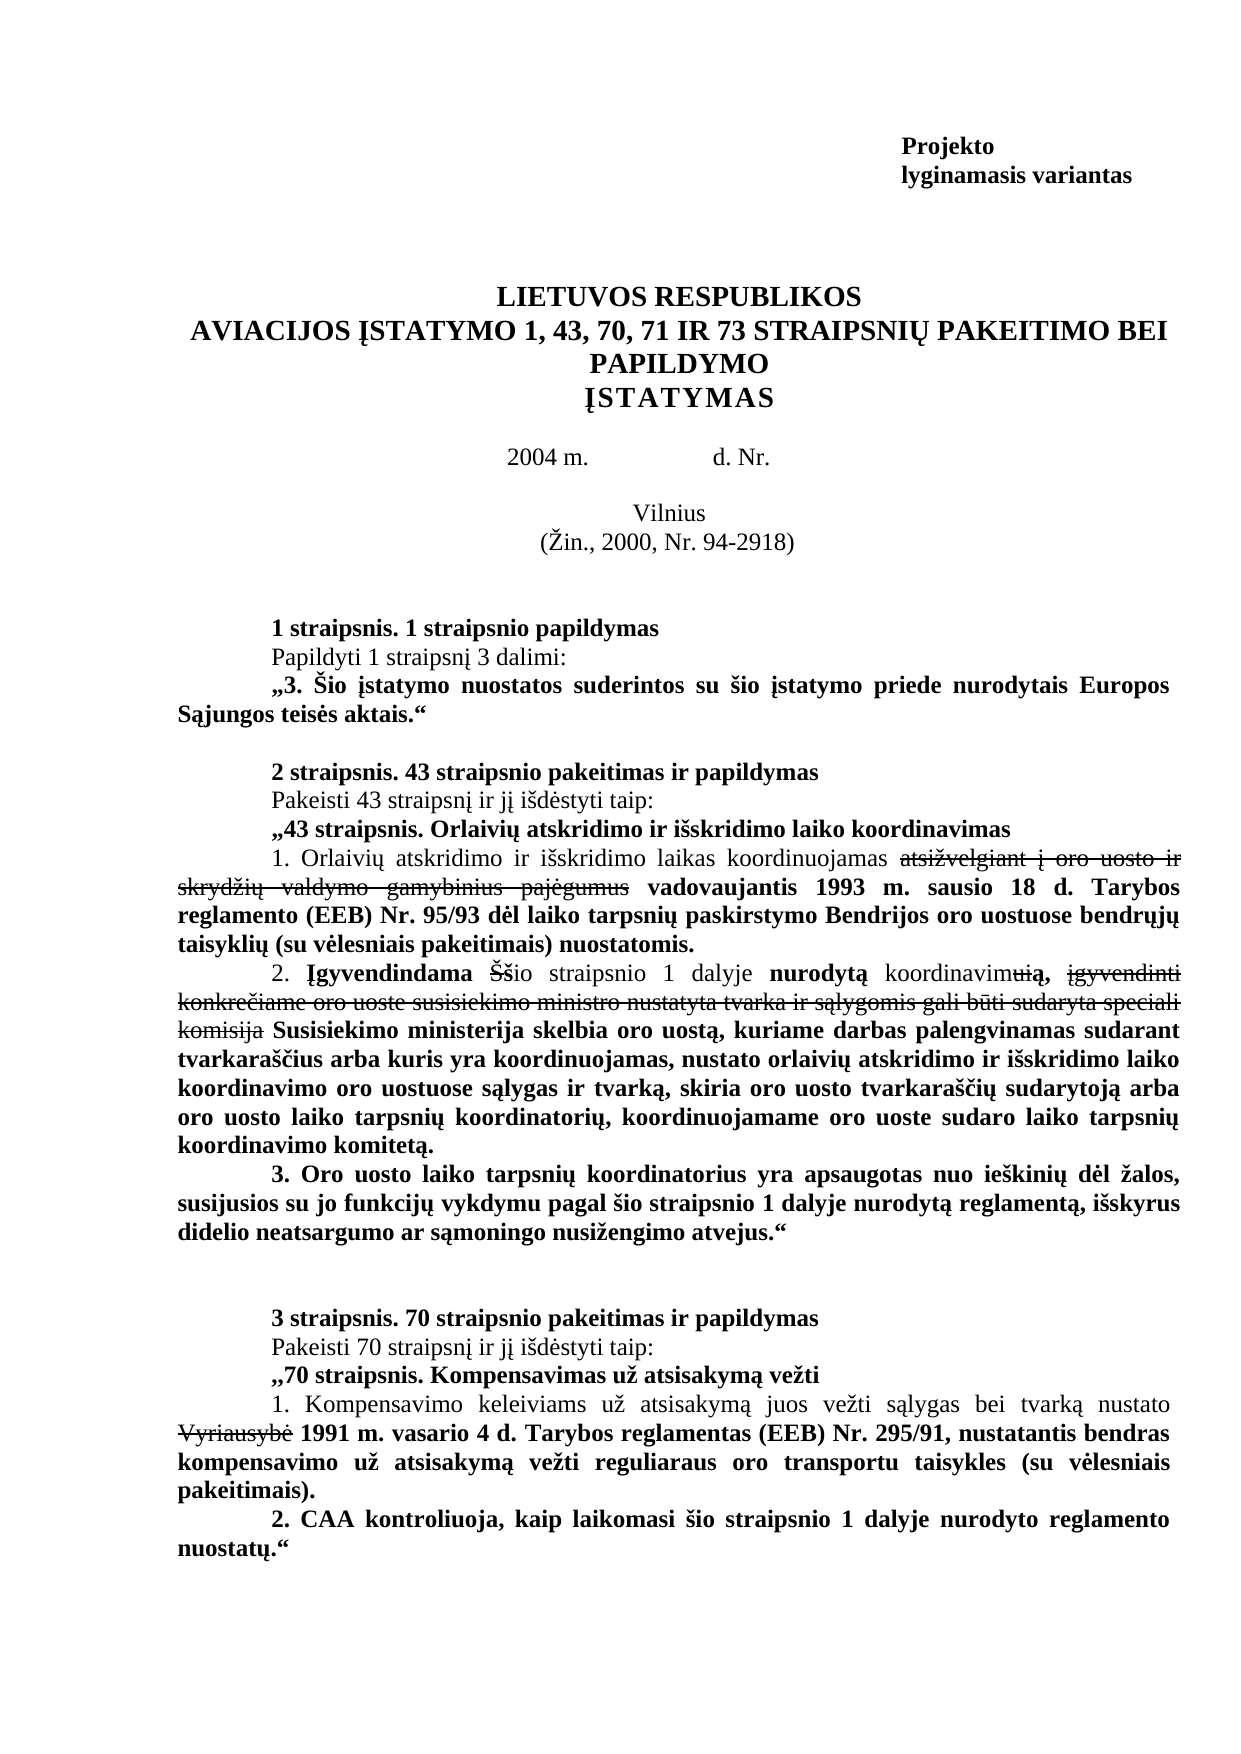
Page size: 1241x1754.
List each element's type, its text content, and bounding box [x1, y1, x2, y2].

text „3. Šio įstatymo nuostatos suderintos su šio įstatymo priede nurodytais Europos Sąjungos teisės aktais.“ [177, 670, 1171, 728]
text Papildyti 1 straipsnį 3 dalimi: [177, 642, 1171, 670]
text 1 straipsnis. 1 straipsnio papildymas [177, 613, 1171, 642]
text (Žin., 2000, Nr. 94-2918) [177, 527, 1171, 555]
text 1. Kompensavimo keleiviams už atsisakymą juos vežti sąlygas bei tvarką nustato Vyriausybė 1991 m. vasario 4 d. Tarybos reglamentas (EEB) Nr. 295/91, nustatantis bendras kompensavimo už atsisakymą vežti reguliaraus oro transportu taisykles (su vėlesniais pakeitimais). [177, 1389, 1171, 1504]
text 1. Orlaivių atskridimo ir išskridimo laikas koordinuojamas atsižvelgiant į oro uosto ir skrydžių valdymo gamybinius pajėgumus vadovaujantis 1993 m. sausio 18 d. Tarybos reglamento (EEB) Nr. 95/93 dėl laiko tarpsnių paskirstymo Bendrijos oro uostuose bendrųjų taisyklių (su vėlesniais pakeitimais) nuostatomis. [177, 843, 1181, 958]
text 2 straipsnis. 43 straipsnio pakeitimas ir papildymas [177, 757, 1171, 785]
text Projekto [177, 131, 1181, 160]
text lyginamasis variantas [852, 160, 1181, 188]
text ,,70 straipsnis. Kompensavimas už atsisakymą vežti [177, 1360, 1171, 1389]
text AVIACIJOS ĮSTATYMO 1, 43, 70, 71 ir 73 STRAIPSNIų PAKEITIMO BEI PAPILDYMO [177, 313, 1181, 380]
text „43 straipsnis. Orlaivių atskridimo ir išskridimo laiko koordinavimas [271, 814, 1171, 843]
text ĮSTATYMAS [177, 380, 1181, 414]
text Pakeisti 70 straipsnį ir jį išdėstyti taip: [177, 1332, 1171, 1360]
text 3. Oro uosto laiko tarpsnių koordinatorius yra apsaugotas nuo ieškinių dėl žalos, susijusios su jo funkcijų vykdymu pagal šio straipsnio 1 dalyje nurodytą reglamentą, išskyrus didelio neatsargumo ar sąmoningo nusižengimo atvejus.“ [177, 1159, 1181, 1245]
text 3 straipsnis. 70 straipsnio pakeitimas ir papildymas [177, 1303, 1171, 1332]
text 2. Įgyvendindama Ššio straipsnio 1 dalyje nurodytą koordinavimuią, įgyvendinti konkrečiame oro uoste susisiekimo ministro nustatyta tvarka ir sąlygomis gali būti sudaryta speciali komisija Susisiekimo ministerija skelbia oro uostą, kuriame darbas palengvinamas sudarant tvarkaraščius arba kuris yra koordinuojamas, nustato orlaivių atskridimo ir išskridimo laiko koordinavimo oro uostuose sąlygas ir tvarką, skiria oro uosto tvarkaraščių sudarytoją arba oro uosto laiko tarpsnių koordinatorių, koordinuojamame oro uoste sudaro laiko tarpsnių koordinavimo komitetą. [177, 958, 1181, 1002]
subtitle Vilnius [447, 498, 1181, 527]
text 2. CAA kontroliuoja, kaip laikomasi šio straipsnio 1 dalyje nurodyto reglamento nuostatų.“ [177, 1504, 1171, 1562]
text LIETUVOS RESPUBLIKOS [177, 279, 1181, 313]
text 2. Įgyvendindama Ššio straipsnio 1 dalyje nurodytą koordinavimuią, įgyvendinti konkrečiame oro uoste susisiekimo ministro nustatyta tvarka ir sąlygomis gali būti sudaryta speciali komisija Susisiekimo ministerija skelbia oro uostą, kuriame darbas palengvinamas sudarant tvarkaraščius arba kuris yra koordinuojamas, nustato orlaivių atskridimo ir išskridimo laiko koordinavimo oro uostuose sąlygas ir tvarką, skiria oro uosto tvarkaraščių sudarytoją arba oro uosto laiko tarpsnių koordinatorių, koordinuojamame oro uoste sudaro laiko tarpsnių koordinavimo komitetą. [177, 1003, 1181, 1159]
text Pakeisti 43 straipsnį ir jį išdėstyti taip: [271, 785, 1171, 814]
text 2004 m. d. Nr. [177, 439, 1181, 473]
